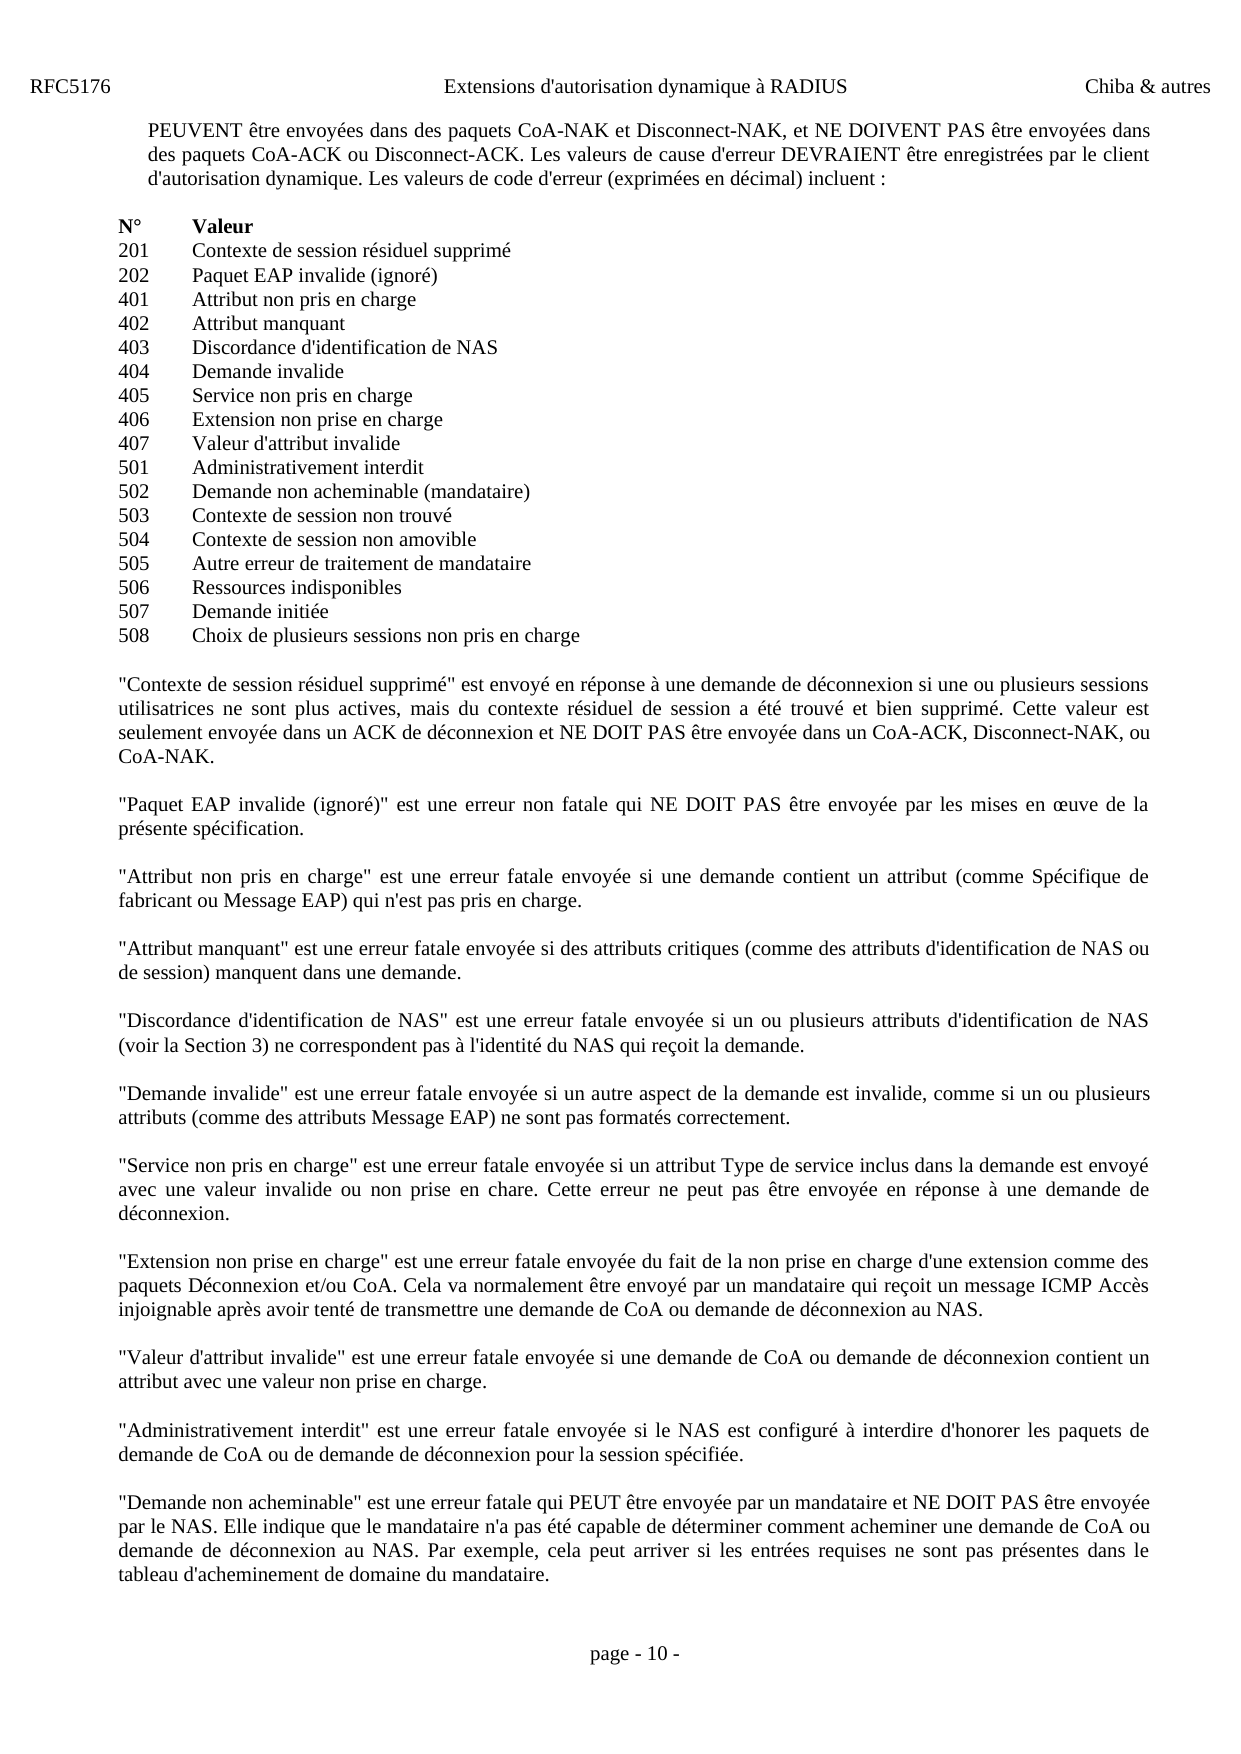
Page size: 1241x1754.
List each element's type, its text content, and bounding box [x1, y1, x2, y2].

text 508 Choix de plusieurs sessions non pris en charge [118, 623, 1152, 647]
text 407 Valeur d'attribut invalide [118, 431, 1152, 455]
text "Discordance d'identification de NAS" est une erreur fatale envoyée si un ou plusieurs attributs d'identification de NAS (voir la Section 3) ne correspondent pas à l'identité du NAS qui reçoit la demande. [118, 1008, 1152, 1057]
text 502 Demande non acheminable (mandataire) [118, 479, 1152, 503]
text 401 Attribut non pris en charge [118, 287, 1152, 311]
text N° Valeur [118, 214, 1152, 238]
text 501 Administrativement interdit [118, 455, 1152, 479]
text 505 Autre erreur de traitement de mandataire [118, 551, 1152, 575]
text "Paquet EAP invalide (ignoré)" est une erreur non fatale qui NE DOIT PAS être envoyée par les mises en œuve de la présente spécification. [118, 792, 1152, 840]
text "Demande invalide" est une erreur fatale envoyée si un autre aspect de la demande est invalide, comme si un ou plusieurs attributs (comme des attributs Message EAP) ne sont pas formatés correctement. [118, 1081, 1152, 1129]
text 406 Extension non prise en charge [118, 407, 1152, 431]
text "Demande non acheminable" est une erreur fatale qui PEUT être envoyée par un mandataire et NE DOIT PAS être envoyée par le NAS. Elle indique que le mandataire n'a pas été capable de déterminer comment acheminer une demande de CoA ou demande de déconnexion au NAS. Par exemple, cela peut arriver si les entrées requises ne sont pas présentes dans le tableau d'acheminement de domaine du mandataire. [118, 1490, 1152, 1586]
text PEUVENT être envoyées dans des paquets CoA-NAK et Disconnect-NAK, et NE DOIVENT PAS être envoyées dans des paquets CoA-ACK ou Disconnect-ACK. Les valeurs de cause d'erreur DEVRAIENT être enregistrées par le client d'autorisation dynamique. Les valeurs de code d'erreur (exprimées en décimal) incluent : [118, 118, 1152, 190]
text 504 Contexte de session non amovible [118, 527, 1152, 551]
text "Contexte de session résiduel supprimé" est envoyé en réponse à une demande de déconnexion si une ou plusieurs sessions utilisatrices ne sont plus actives, mais du contexte résiduel de session a été trouvé et bien supprimé. Cette valeur est seulement envoyée dans un ACK de déconnexion et NE DOIT PAS être envoyée dans un CoA-ACK, Disconnect-NAK, ou CoA-NAK. [118, 672, 1152, 768]
text 503 Contexte de session non trouvé [118, 503, 1152, 527]
text 506 Ressources indisponibles [118, 575, 1152, 599]
text 202 Paquet EAP invalide (ignoré) [118, 262, 1152, 287]
text 402 Attribut manquant [118, 311, 1152, 335]
text "Attribut manquant" est une erreur fatale envoyée si des attributs critiques (comme des attributs d'identification de NAS ou de session) manquent dans une demande. [118, 936, 1152, 984]
text "Attribut non pris en charge" est une erreur fatale envoyée si une demande contient un attribut (comme Spécifique de fabricant ou Message EAP) qui n'est pas pris en charge. [118, 864, 1152, 912]
text 507 Demande initiée [118, 599, 1152, 623]
text 404 Demande invalide [118, 359, 1152, 383]
text 405 Service non pris en charge [118, 383, 1152, 407]
text 403 Discordance d'identification de NAS [118, 335, 1152, 359]
text "Service non pris en charge" est une erreur fatale envoyée si un attribut Type de service inclus dans la demande est envoyé avec une valeur invalide ou non prise en chare. Cette erreur ne peut pas être envoyée en réponse à une demande de déconnexion. [118, 1153, 1152, 1225]
text 201 Contexte de session résiduel supprimé [118, 238, 1152, 262]
text "Valeur d'attribut invalide" est une erreur fatale envoyée si une demande de CoA ou demande de déconnexion contient un attribut avec une valeur non prise en charge. [118, 1345, 1152, 1393]
text "Administrativement interdit" est une erreur fatale envoyée si le NAS est configuré à interdire d'honorer les paquets de demande de CoA ou de demande de déconnexion pour la session spécifiée. [118, 1417, 1152, 1466]
text "Extension non prise en charge" est une erreur fatale envoyée du fait de la non prise en charge d'une extension comme des paquets Déconnexion et/ou CoA. Cela va normalement être envoyé par un mandataire qui reçoit un message ICMP Accès injoignable après avoir tenté de transmettre une demande de CoA ou demande de déconnexion au NAS. [118, 1249, 1152, 1321]
